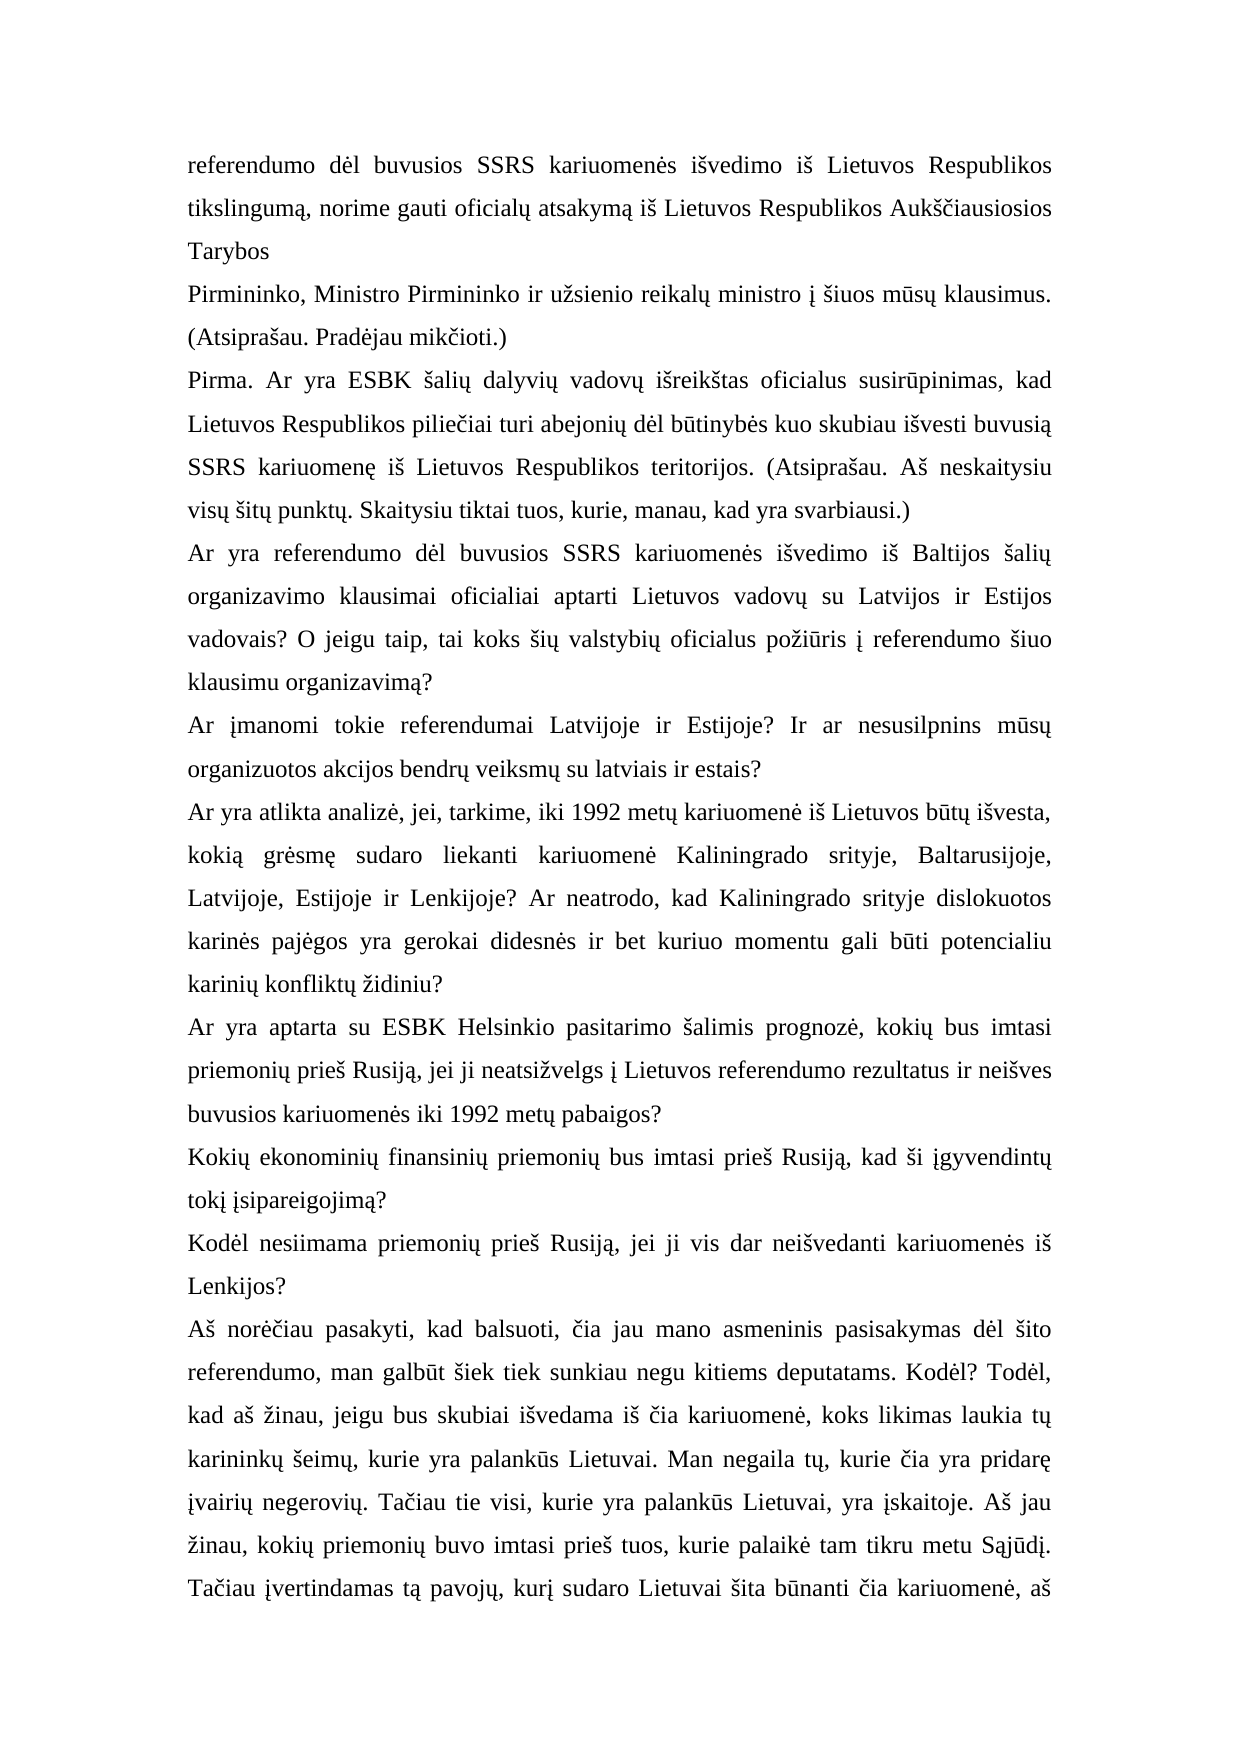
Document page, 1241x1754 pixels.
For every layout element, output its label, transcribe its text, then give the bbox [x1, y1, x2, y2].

text Kokių ekonominių finansinių priemonių bus imtasi prieš Rusiją, kad ši įgyvendintų tokį įsipareigojimą? [187, 1142, 1053, 1214]
text Ar yra referendumo dėl buvusios SSRS kariuomenės išvedimo iš Baltijos šalių organizavimo klausimai oficialiai aptarti Lietuvos vadovų su Latvijos ir Estijos vadovais? O jeigu taip, tai koks šių valstybių oficialus požiūris į referendumo šiuo klausimu organizavimą? [187, 538, 1053, 696]
text Aš norėčiau pasakyti, kad balsuoti, čia jau mano asmeninis pasisakymas dėl šito referendumo, man galbūt šiek tiek sunkiau negu kitiems deputatams. Kodėl? Todėl, kad aš žinau, jeigu bus skubiai išvedama iš čia kariuomenė, koks likimas laukia tų karininkų šeimų, kurie yra palankūs Lietuvai. Man negaila tų, kurie čia yra pridarę įvairių negerovių. Tačiau tie visi, kurie yra palankūs Lietuvai, yra įskaitoje. Aš jau žinau, kokių priemonių buvo imtasi prieš tuos, kurie palaikė tam tikru metu Sąjūdį. Tačiau įvertindamas tą pavojų, kurį sudaro Lietuvai šita būnanti čia kariuomenė, aš [187, 1314, 1053, 1602]
text referendumo dėl buvusios SSRS kariuomenės išvedimo iš Lietuvos Respublikos tikslingumą, norime gauti oficialų atsakymą iš Lietuvos Respublikos Aukščiausiosios Tarybos [187, 150, 1053, 265]
text Kodėl nesiimama priemonių prieš Rusiją, jei ji vis dar neišvedanti kariuomenės iš Lenkijos? [187, 1228, 1053, 1300]
text Ar yra atlikta analizė, jei, tarkime, iki 1992 metų kariuomenė iš Lietuvos būtų išvesta, kokią grėsmę sudaro liekanti kariuomenė Kaliningrado srityje, Baltarusijoje, Latvijoje, Estijoje ir Lenkijoje? Ar neatrodo, kad Kaliningrado srityje dislokuotos karinės pajėgos yra gerokai didesnės ir bet kuriuo momentu gali būti potencialiu karinių konfliktų židiniu? [187, 797, 1053, 998]
text Ar yra aptarta su ESBK Helsinkio pasitarimo šalimis prognozė, kokių bus imtasi priemonių prieš Rusiją, jei ji neatsižvelgs į Lietuvos referendumo rezultatus ir neišves buvusios kariuomenės iki 1992 metų pabaigos? [187, 1012, 1053, 1127]
text Pirmininko, Ministro Pirmininko ir užsienio reikalų ministro į šiuos mūsų klausimus. (Atsiprašau. Pradėjau mikčioti.) [187, 279, 1053, 351]
text Pirma. Ar yra ESBK šalių dalyvių vadovų išreikštas oficialus susirūpinimas, kad Lietuvos Respublikos piliečiai turi abejonių dėl būtinybės kuo skubiau išvesti buvusią SSRS kariuomenę iš Lietuvos Respublikos teritorijos. (Atsiprašau. Aš neskaitysiu visų šitų punktų. Skaitysiu tiktai tuos, kurie, manau, kad yra svarbiausi.) [187, 366, 1053, 524]
text Ar įmanomi tokie referendumai Latvijoje ir Estijoje? Ir ar nesusilpnins mūsų organizuotos akcijos bendrų veiksmų su latviais ir estais? [187, 711, 1053, 782]
